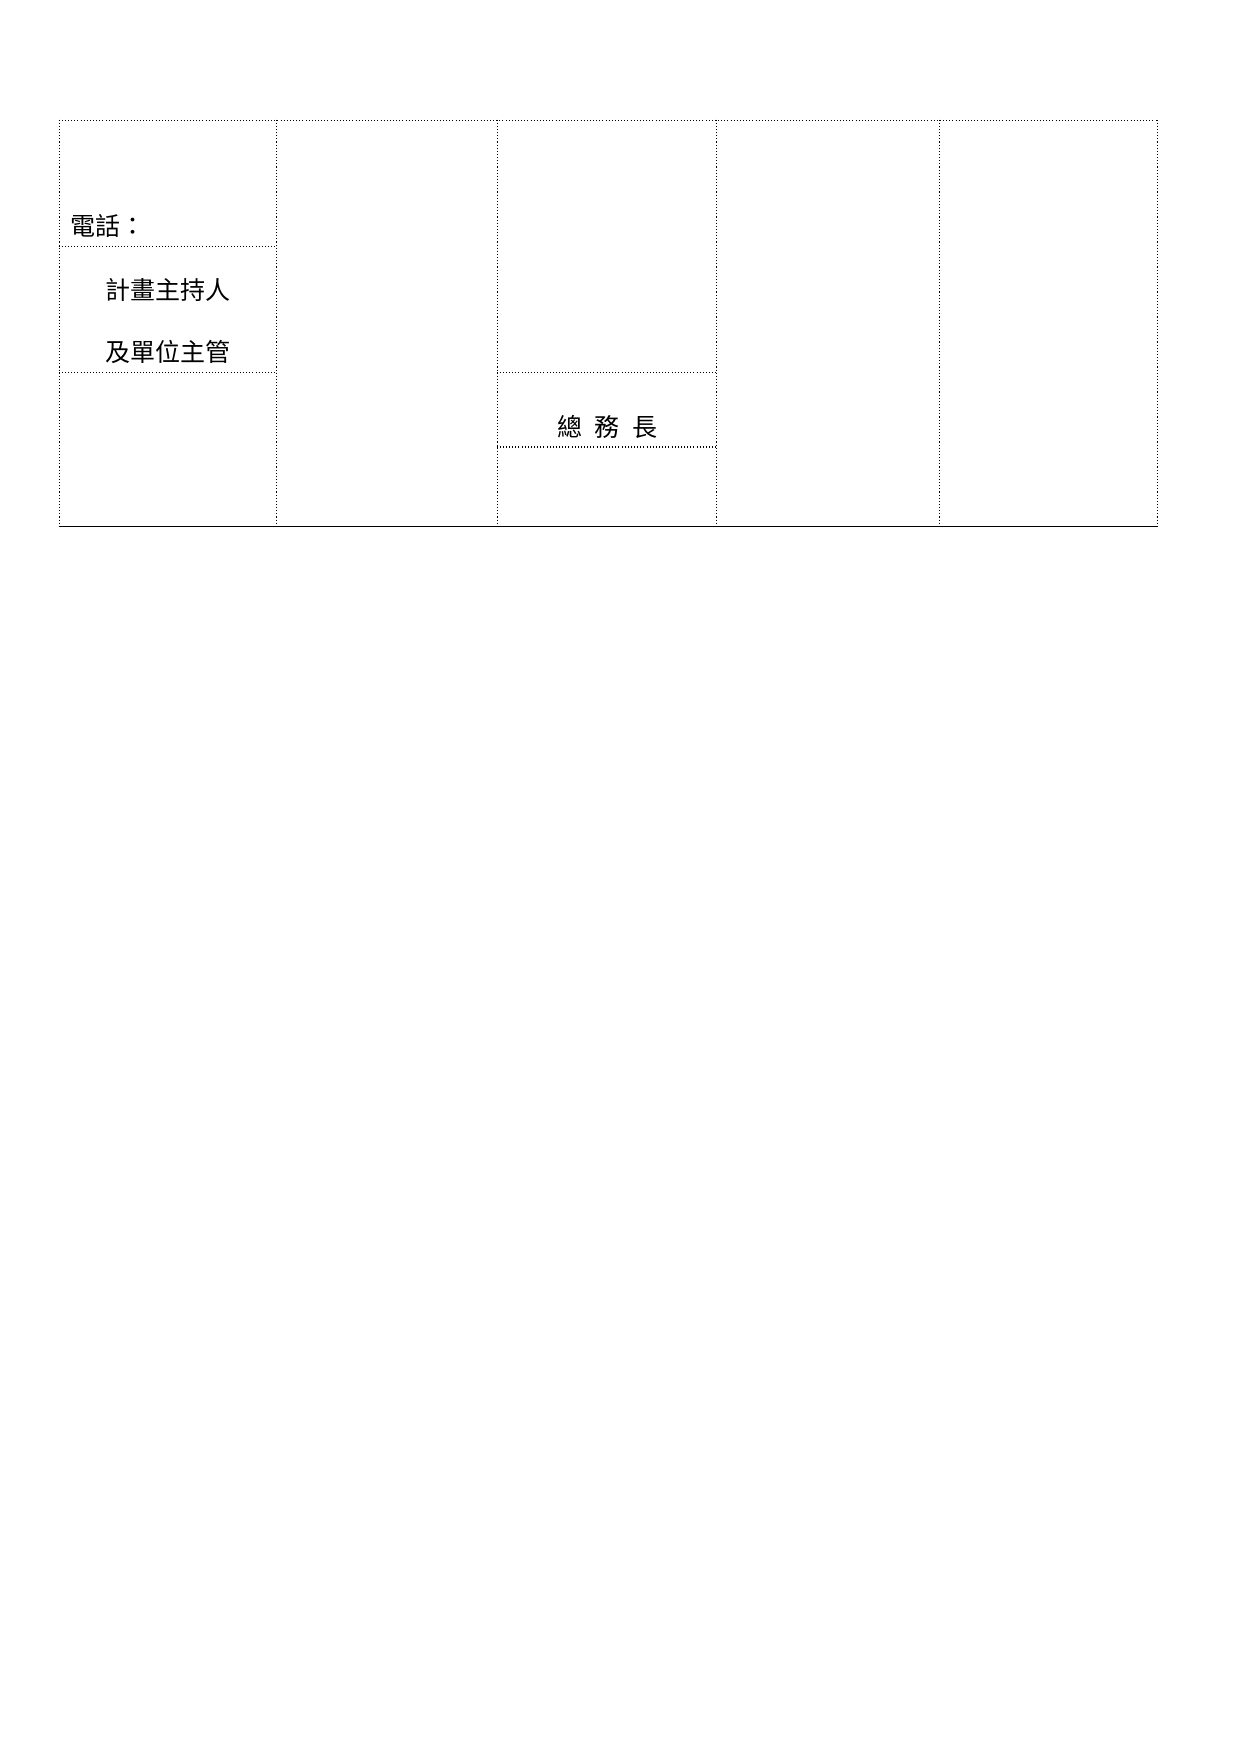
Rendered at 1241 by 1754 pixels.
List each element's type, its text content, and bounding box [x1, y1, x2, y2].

table_cell [497, 446, 717, 526]
table_cell 電話： [59, 120, 277, 246]
table_cell [277, 120, 497, 526]
table_cell [59, 372, 277, 526]
table_cell 計畫主持人 及單位主管 [59, 246, 277, 372]
table_cell [717, 120, 939, 526]
table_cell [497, 120, 717, 372]
table_cell 總 務 長 [497, 372, 717, 446]
table_cell [939, 120, 1158, 526]
